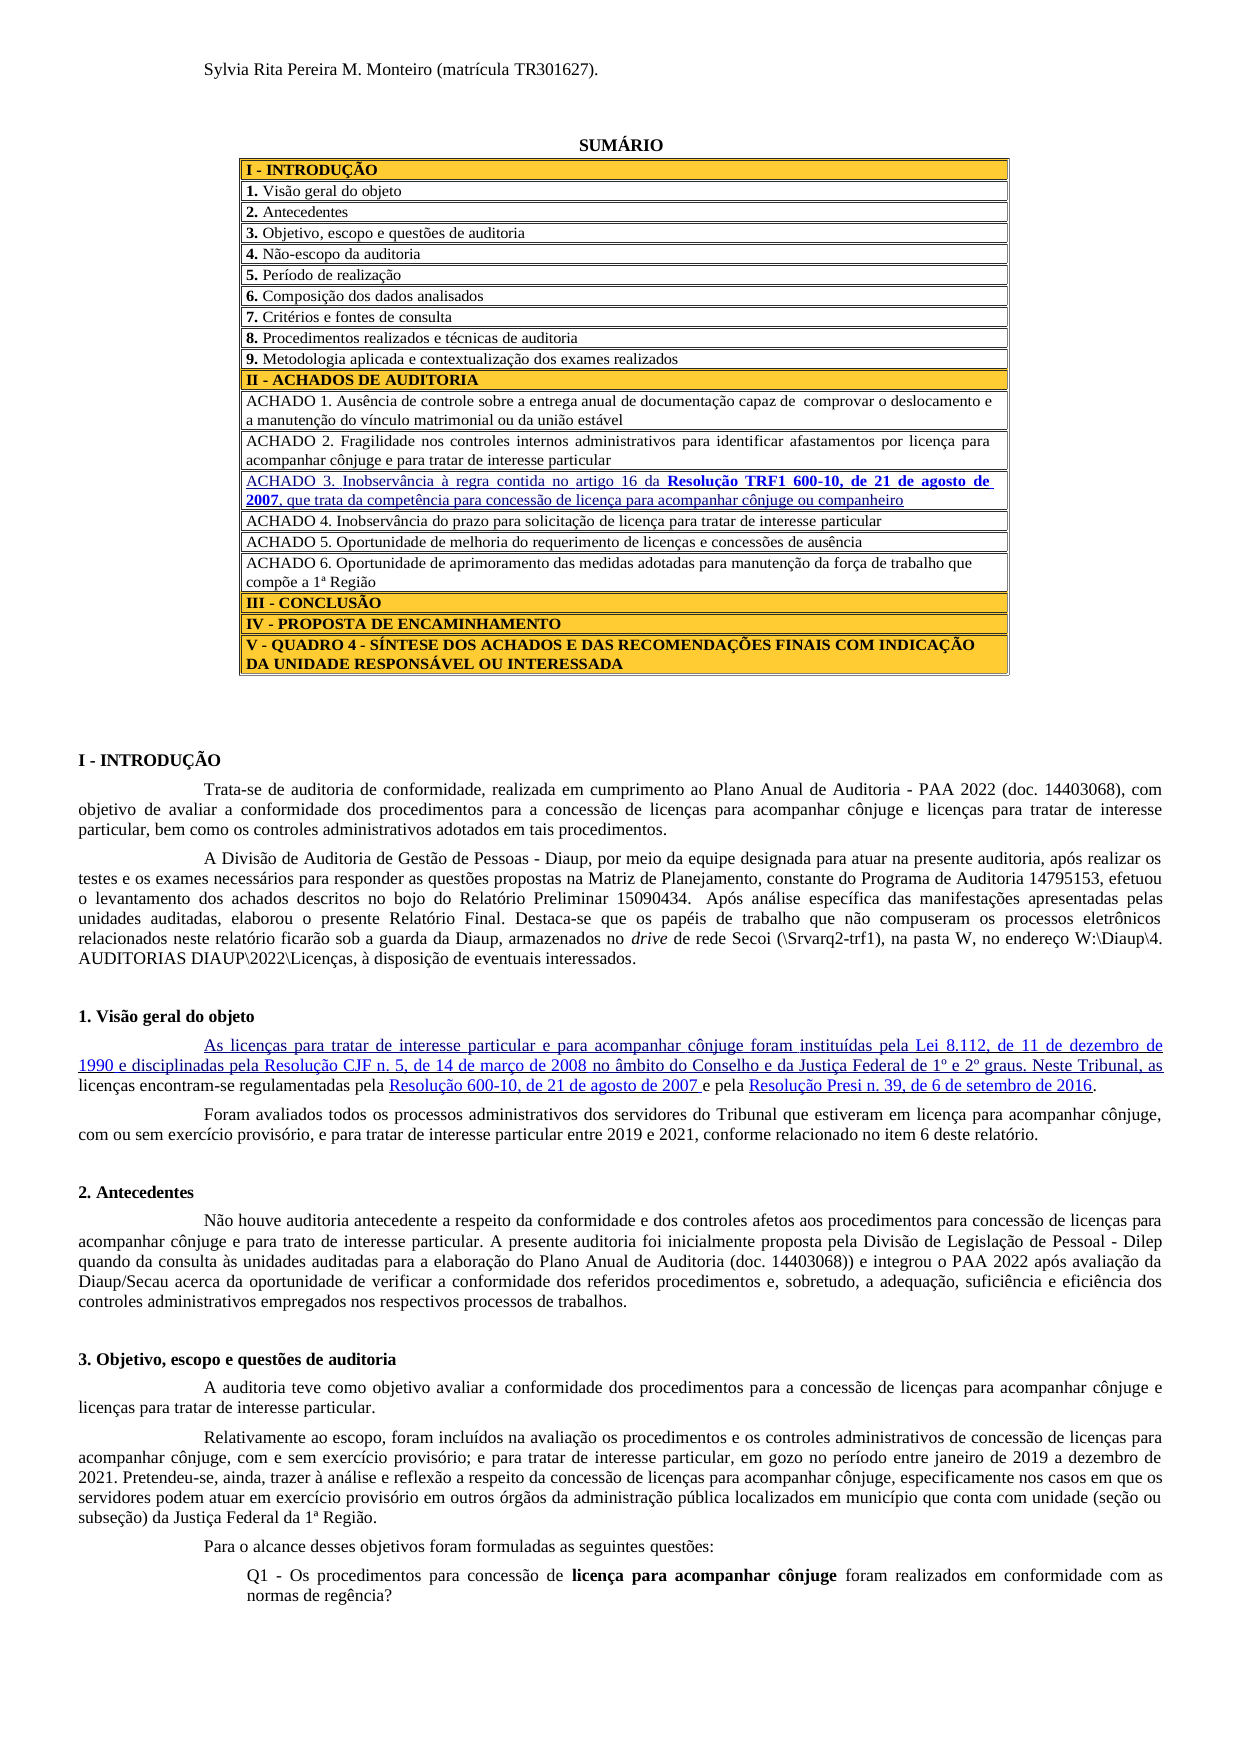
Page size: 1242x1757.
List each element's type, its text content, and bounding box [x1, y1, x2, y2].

table_cell V - QUADRO 4 - SÍNTESE DOS ACHADOS E DAS RECOMENDAÇÕES FINAIS COM INDICAÇÃO DA UNIDADE RESPONSÁVEL OU INTERESSADA [242, 636, 1007, 673]
subtitle Visão geral do objeto [78, 1005, 1194, 1026]
table_cell 9. Metodologia aplicada e contextualização dos exames realizados [242, 350, 1007, 368]
table_cell 5. Período de realização [242, 266, 1007, 284]
table_cell 7. Critérios e fontes de consulta [242, 308, 1007, 326]
table_cell ACHADO 1. Ausência de controle sobre a entrega anual de documentação capaz de comprovar o deslocamento e a manutenção do vínculo matrimonial ou da união estável [242, 392, 1007, 429]
table_cell 4. Não-escopo da auditoria [242, 245, 1007, 263]
text As licenças para tratar de interesse particular e para acompanhar cônjuge foram instituídas pela Lei 8.112, de 11 de dezembro de 1990 e disciplinadas pela Resolução CJF n. 5, de 14 de março de 2008 no âmbito do Conselho e da Justiça Federal de 1º e 2º graus. Neste Tribunal, as [78, 1034, 1164, 1072]
table_cell ACHADO 2. Fragilidade nos controles internos administrativos para identificar afastamentos por licença para acompanhar cônjuge e para tratar de interesse particular [242, 432, 1007, 469]
text A auditoria teve como objetivo avaliar a conformidade dos procedimentos para a concessão de licenças para acompanhar cônjuge e licenças para tratar de interesse particular. [78, 1377, 1164, 1418]
text Não houve auditoria antecedente a respeito da conformidade e dos controles afetos aos procedimentos para concessão de licenças para [204, 1210, 1194, 1231]
text Trata-se de auditoria de conformidade, realizada em cumprimento ao Plano Anual de Auditoria - PAA 2022 (doc. 14403068), com objetivo de avaliar a conformidade dos procedimentos para a concessão de licenças para acompanhar cônjuge e licenças para tratar de interesse particular, bem como os controles administrativos adotados em tais procedimentos. [78, 778, 1164, 839]
text Foram avaliados todos os processos administrativos dos servidores do Tribunal que estiveram em licença para acompanhar cônjuge, com ou sem exercício provisório, e para tratar de interesse particular entre 2019 e 2021, conforme relacionado no item 6 deste relatório. [78, 1104, 1163, 1144]
table_cell ACHADO 4. Inobservância do prazo para solicitação de licença para tratar de interesse particular [242, 512, 1007, 530]
text acompanhar cônjuge e para trato de interesse particular. A presente auditoria foi inicialmente proposta pela Divisão de Legislação de Pessoal - Dilep quando da consulta às unidades auditadas para a elaboração do Plano Anual de Auditoria (doc. 14403068)) e integrou o PAA 2022 após avaliação da Diaup/Secau acerca da oportunidade de verificar a conformidade dos referidos procedimentos e, sobretudo, a adequação, suficiência e eficiência dos controles administrativos empregados nos respectivos processos de trabalhos. [78, 1231, 1164, 1311]
subtitle Antecedentes [78, 1182, 1194, 1202]
table_cell 6. Composição dos dados analisados [242, 287, 1007, 305]
table_cell ACHADO 5. Oportunidade de melhoria do requerimento de licenças e concessões de ausência [242, 533, 1007, 551]
text Q1 - Os procedimentos para concessão de licença para acompanhar cônjuge foram realizados em conformidade com as normas de regência? [247, 1564, 1163, 1605]
table_cell II - ACHADOS DE AUDITORIA [242, 371, 1007, 389]
table_cell IV - PROPOSTA DE ENCAMINHAMENTO [242, 615, 1007, 633]
table_cell 2. Antecedentes [242, 203, 1007, 221]
text Para o alcance desses objetivos foram formuladas as seguintes questões: [204, 1536, 1194, 1556]
table_cell ACHADO 3. Inobservância à regra contida no artigo 16 da Resolução TRF1 600-10, de 21 de agosto de 2007, que trata da competência para concessão de licença para acompanhar cônjuge ou companheiro [242, 472, 1007, 509]
table_cell ACHADO 6. Oportunidade de aprimoramento das medidas adotadas para manutenção da força de trabalho que compõe a 1ª Região [242, 554, 1007, 591]
table_header I - INTRODUÇÃO [242, 161, 1007, 179]
table_cell 3. Objetivo, escopo e questões de auditoria [242, 224, 1007, 242]
text Relativamente ao escopo, foram incluídos na avaliação os procedimentos e os controles administrativos de concessão de licenças para acompanhar cônjuge, com e sem exercício provisório; e para tratar de interesse particular, em gozo no período entre janeiro de 2019 a dezembro de 2021. Pretendeu-se, ainda, trazer à análise e reflexão a respeito da concessão de licenças para acompanhar cônjuge, especificamente nos casos em que os servidores podem atuar em exercício provisório em outros órgãos da administração pública localizados em município que conta com unidade (seção ou subseção) da Justiça Federal da 1ª Região. [78, 1427, 1164, 1527]
subtitle SUMÁRIO [400, 135, 842, 155]
table_cell III - CONCLUSÃO [242, 594, 1007, 612]
table_cell 1. Visão geral do objeto [242, 182, 1007, 200]
text A Divisão de Auditoria de Gestão de Pessoas - Diaup, por meio da equipe designada para atuar na presente auditoria, após realizar os testes e os exames necessários para responder as questões propostas na Matriz de Planejamento, constante do Programa de Auditoria 14795153, efetuou o levantamento dos achados descritos no bojo do Relatório Preliminar 15090434. Após análise específica das manifestações apresentadas pelas unidades auditadas, elaborou o presente Relatório Final. Destaca-se que os papéis de trabalho que não compuseram os processos eletrônicos relacionados neste relatório ficarão sob a guarda da Diaup, armazenados no drive de rede Secoi (\Srvarq2-trf1), na pasta W, no endereço W:\Diaup\4. AUDITORIAS DIAUP\2022\Licenças, à disposição de eventuais interessados. [78, 848, 1164, 968]
table_cell 8. Procedimentos realizados e técnicas de auditoria [242, 329, 1007, 347]
list - INTRODUÇÃO [78, 749, 1194, 770]
text licenças encontram-se regulamentadas pela Resolução 600-10, de 21 de agosto de 2007 e pela Resolução Presi n. 39, de 6 de setembro de 2016. [78, 1073, 1164, 1095]
text Sylvia Rita Pereira M. Monteiro (matrícula TR301627). [204, 59, 1194, 79]
subtitle Objetivo, escopo e questões de auditoria [78, 1348, 1194, 1369]
